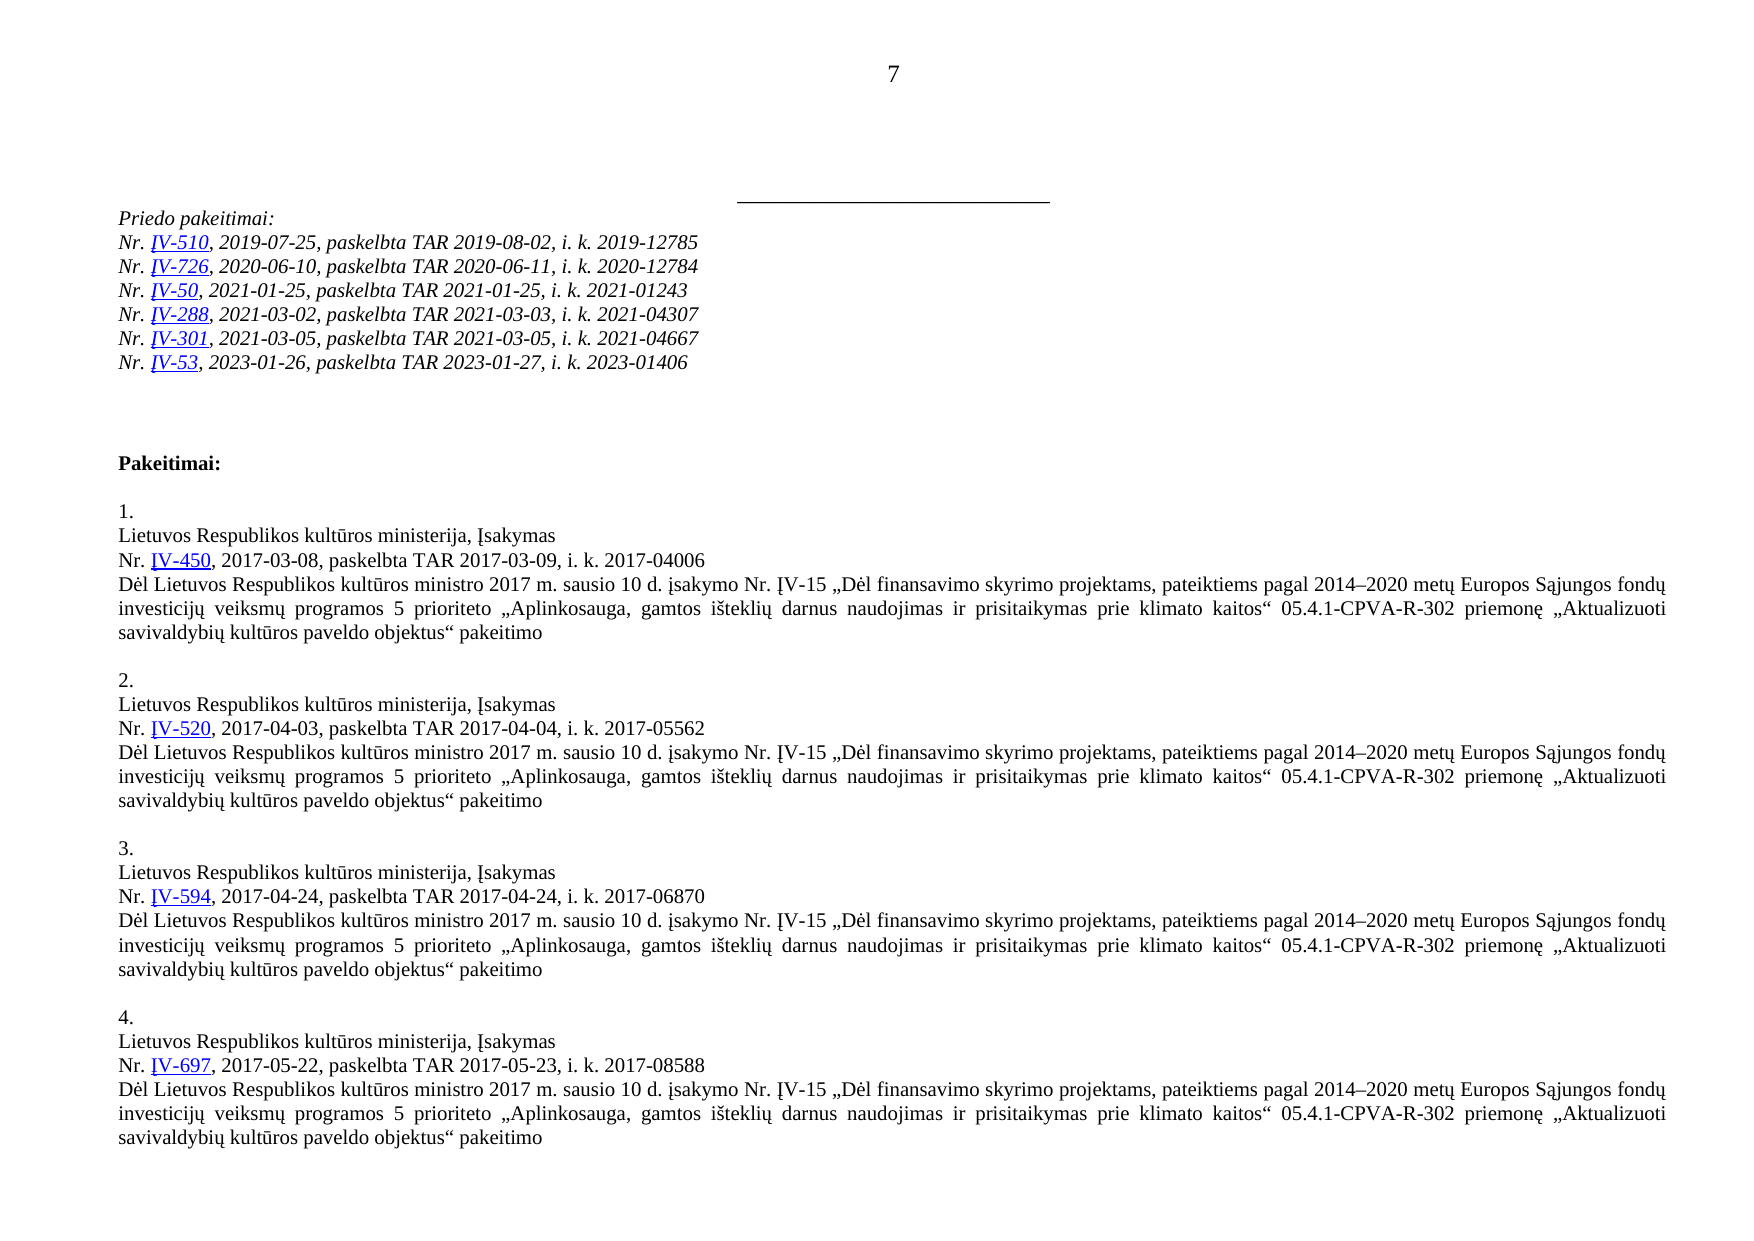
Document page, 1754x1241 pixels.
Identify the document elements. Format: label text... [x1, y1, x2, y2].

text Lietuvos Respublikos kultūros ministerija, Įsakymas [118, 692, 1668, 716]
text 3. [118, 836, 1668, 860]
text Nr. ĮV-288, 2021-03-02, paskelbta TAR 2021-03-03, i. k. 2021-04307 [118, 302, 1668, 326]
text Dėl Lietuvos Respublikos kultūros ministro 2017 m. sausio 10 d. įsakymo Nr. ĮV-15 „Dėl finansavimo skyrimo projektams, pateiktiems pagal 2014–2020 metų Europos Sąjungos fondų investicijų veiksmų programos 5 prioriteto „Aplinkosauga, gamtos išteklių darnus naudojimas ir prisitaikymas prie klimato kaitos“ 05.4.1-CPVA-R-302 priemonę „Aktualizuoti savivaldybių kultūros paveldo objektus“ pakeitimo [118, 572, 1668, 644]
text Nr. ĮV-520, 2017-04-03, paskelbta TAR 2017-04-04, i. k. 2017-05562 [118, 716, 1668, 740]
text Dėl Lietuvos Respublikos kultūros ministro 2017 m. sausio 10 d. įsakymo Nr. ĮV-15 „Dėl finansavimo skyrimo projektams, pateiktiems pagal 2014–2020 metų Europos Sąjungos fondų investicijų veiksmų programos 5 prioriteto „Aplinkosauga, gamtos išteklių darnus naudojimas ir prisitaikymas prie klimato kaitos“ 05.4.1-CPVA-R-302 priemonę „Aktualizuoti savivaldybių kultūros paveldo objektus“ pakeitimo [118, 1077, 1668, 1149]
text Nr. ĮV-594, 2017-04-24, paskelbta TAR 2017-04-24, i. k. 2017-06870 [118, 884, 1668, 908]
text Nr. ĮV-301, 2021-03-05, paskelbta TAR 2021-03-05, i. k. 2021-04667 [118, 326, 1668, 350]
text Priedo pakeitimai: [118, 206, 1668, 230]
text Nr. ĮV-53, 2023-01-26, paskelbta TAR 2023-01-27, i. k. 2023-01406 [118, 350, 1668, 374]
text Nr. ĮV-697, 2017-05-22, paskelbta TAR 2017-05-23, i. k. 2017-08588 [118, 1053, 1668, 1077]
text Nr. ĮV-450, 2017-03-08, paskelbta TAR 2017-03-09, i. k. 2017-04006 [118, 547, 1668, 572]
text Dėl Lietuvos Respublikos kultūros ministro 2017 m. sausio 10 d. įsakymo Nr. ĮV-15 „Dėl finansavimo skyrimo projektams, pateiktiems pagal 2014–2020 metų Europos Sąjungos fondų investicijų veiksmų programos 5 prioriteto „Aplinkosauga, gamtos išteklių darnus naudojimas ir prisitaikymas prie klimato kaitos“ 05.4.1-CPVA-R-302 priemonę „Aktualizuoti savivaldybių kultūros paveldo objektus“ pakeitimo [118, 908, 1668, 981]
text Nr. ĮV-510, 2019-07-25, paskelbta TAR 2019-08-02, i. k. 2019-12785 [118, 230, 1668, 254]
text Nr. ĮV-726, 2020-06-10, paskelbta TAR 2020-06-11, i. k. 2020-12784 [118, 254, 1668, 278]
text _________________________ [118, 177, 1668, 206]
text 1. [118, 499, 1668, 523]
text Lietuvos Respublikos kultūros ministerija, Įsakymas [118, 1029, 1668, 1053]
text Nr. ĮV-50, 2021-01-25, paskelbta TAR 2021-01-25, i. k. 2021-01243 [118, 278, 1668, 302]
text Lietuvos Respublikos kultūros ministerija, Įsakymas [118, 860, 1668, 884]
text Dėl Lietuvos Respublikos kultūros ministro 2017 m. sausio 10 d. įsakymo Nr. ĮV-15 „Dėl finansavimo skyrimo projektams, pateiktiems pagal 2014–2020 metų Europos Sąjungos fondų investicijų veiksmų programos 5 prioriteto „Aplinkosauga, gamtos išteklių darnus naudojimas ir prisitaikymas prie klimato kaitos“ 05.4.1-CPVA-R-302 priemonę „Aktualizuoti savivaldybių kultūros paveldo objektus“ pakeitimo [118, 740, 1668, 812]
text 4. [118, 1005, 1668, 1029]
text Pakeitimai: [118, 451, 1668, 475]
text Lietuvos Respublikos kultūros ministerija, Įsakymas [118, 523, 1668, 547]
text 2. [118, 668, 1668, 692]
